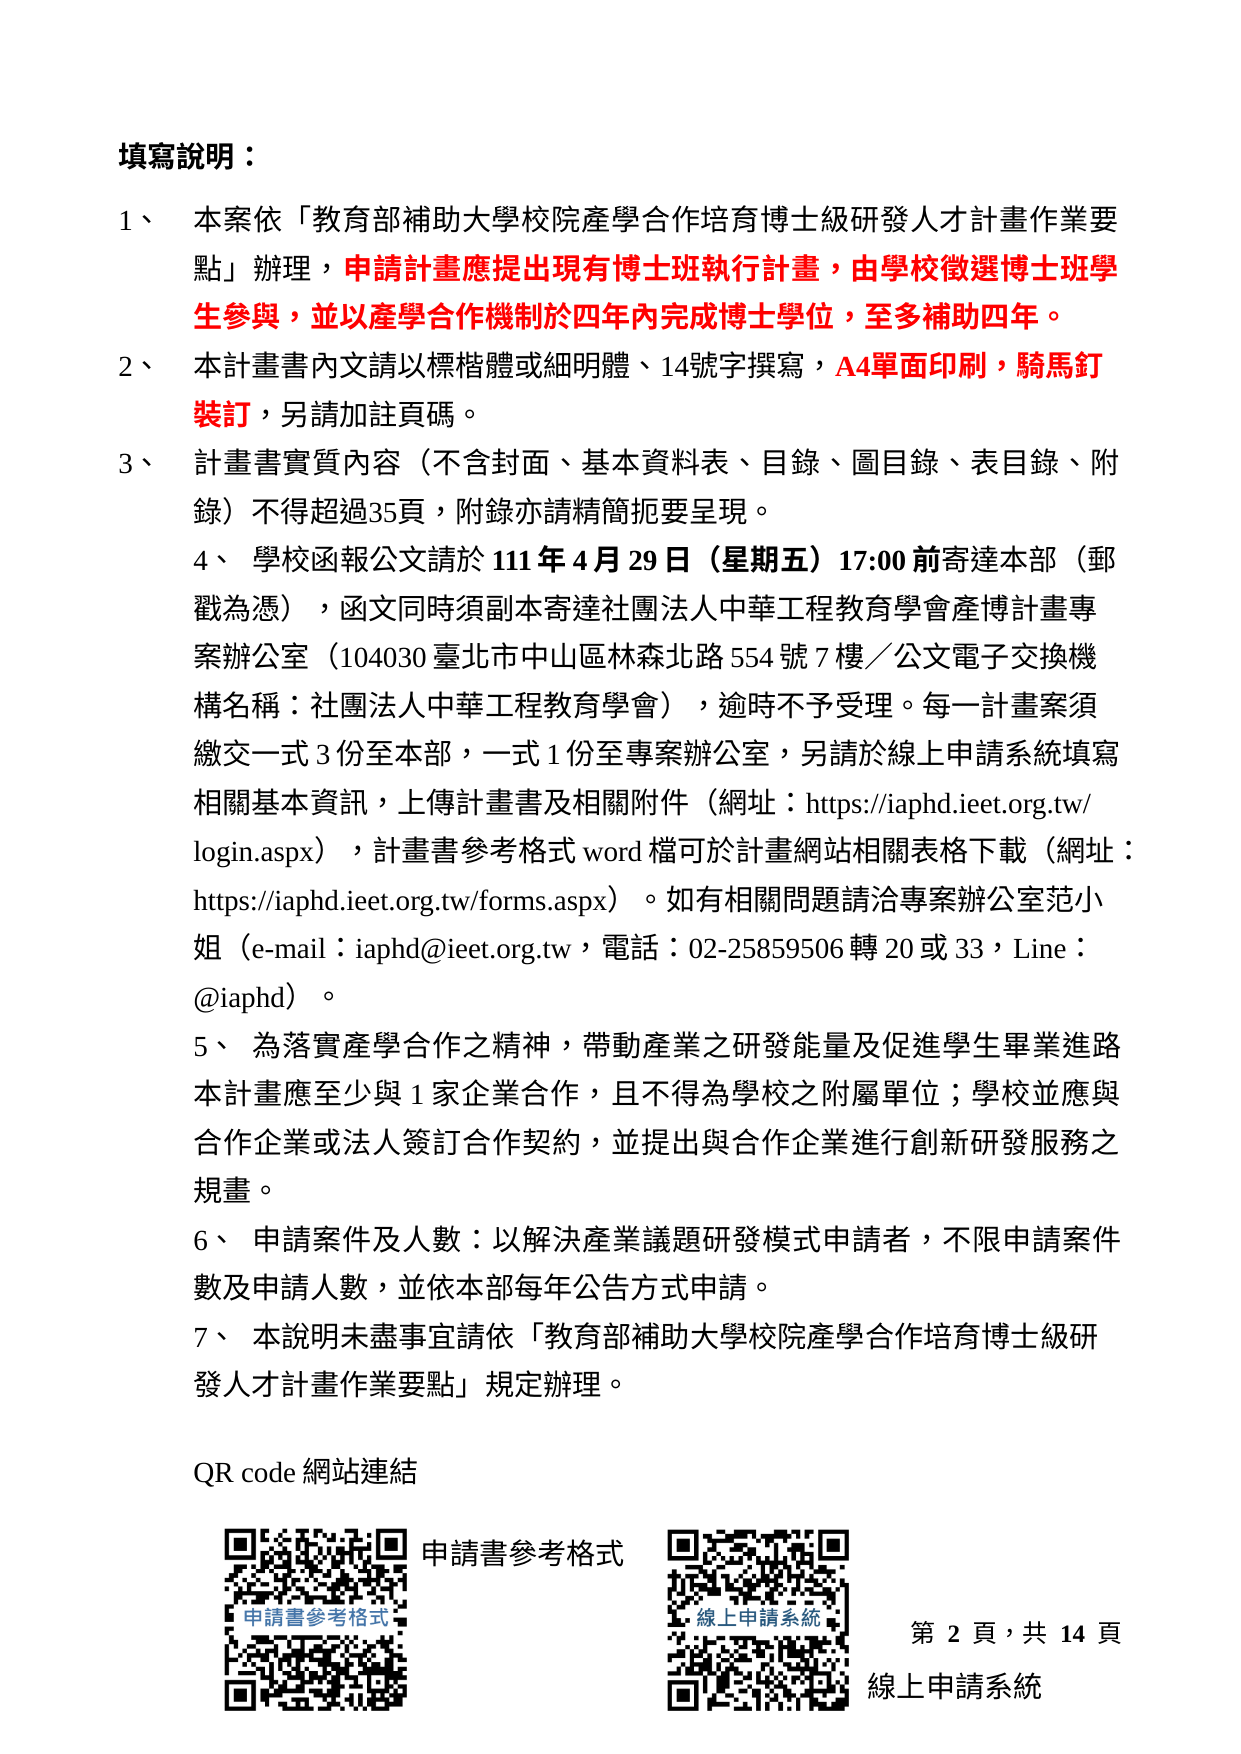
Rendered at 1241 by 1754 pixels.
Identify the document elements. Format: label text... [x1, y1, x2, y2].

list 本案依「教育部補助大學校院產學合作培育博士級研發人才計畫作業要點」辦理，申請計畫應提出現有博士班執行計畫，由學校徵選博士班學生參與，並以產學合作機制於四年內完成博士學位，至多補助四年。 [118, 197, 1122, 336]
list 申請案件及人數：以解決產業議題研發模式申請者，不限申請案件數及申請人數，並依本部每年公告方式申請。 [193, 1216, 1122, 1307]
text 填寫說明： [118, 133, 1122, 176]
text QR code網站連結 [193, 1449, 1122, 1491]
list 學校函報公文請於111年4月29日（星期五）17:00前寄達本部（郵戳為憑），函文同時須副本寄達社團法人中華工程教育學會產博計畫專案辦公室（104030臺北市中山區林森北路554號7樓／公文電子交換機構名稱：社團法人中華工程教育學會），逾時不予受理。每一計畫案須繳交一式3份至本部，一式1份至專案辦公室，另請於線上申請系統填寫相關基本資訊，上傳計畫書及相關附件（網址：https://iaphd.ieet.org.tw/login.aspx），計畫書參考格式word檔可於計畫網站相關表格下載（網址：https://iaphd.ieet.org.tw/forms.aspx）。如有相關問題請洽專案辦公室范小姐（e-mail：iaphd@ieet.org.tw，電話：02-25859506轉20或33，Line：@iaphd）。 [193, 537, 1122, 1016]
text 線上申請系統 [867, 1664, 1059, 1706]
list 本說明未盡事宜請依「教育部補助大學校院產學合作培育博士級研發人才計畫作業要點」規定辦理。 [193, 1313, 1122, 1404]
text 申請書參考格式 [421, 1531, 641, 1573]
list 本計畫書內文請以標楷體或細明體、14號字撰寫，A4單面印刷，騎馬釘裝訂，另請加註頁碼。 [118, 343, 1122, 433]
list 為落實產學合作之精神，帶動產業之研發能量及促進學生畢業進路，本計畫應至少與1家企業合作，且不得為學校之附屬單位；學校並應與合作企業或法人簽訂合作契約，並提出與合作企業進行創新研發服務之規畫。 [193, 1022, 1122, 1210]
list 計畫書實質內容（不含封面、基本資料表、目錄、圖目錄、表目錄、附錄）不得超過35頁，附錄亦請精簡扼要呈現。 [118, 440, 1122, 531]
